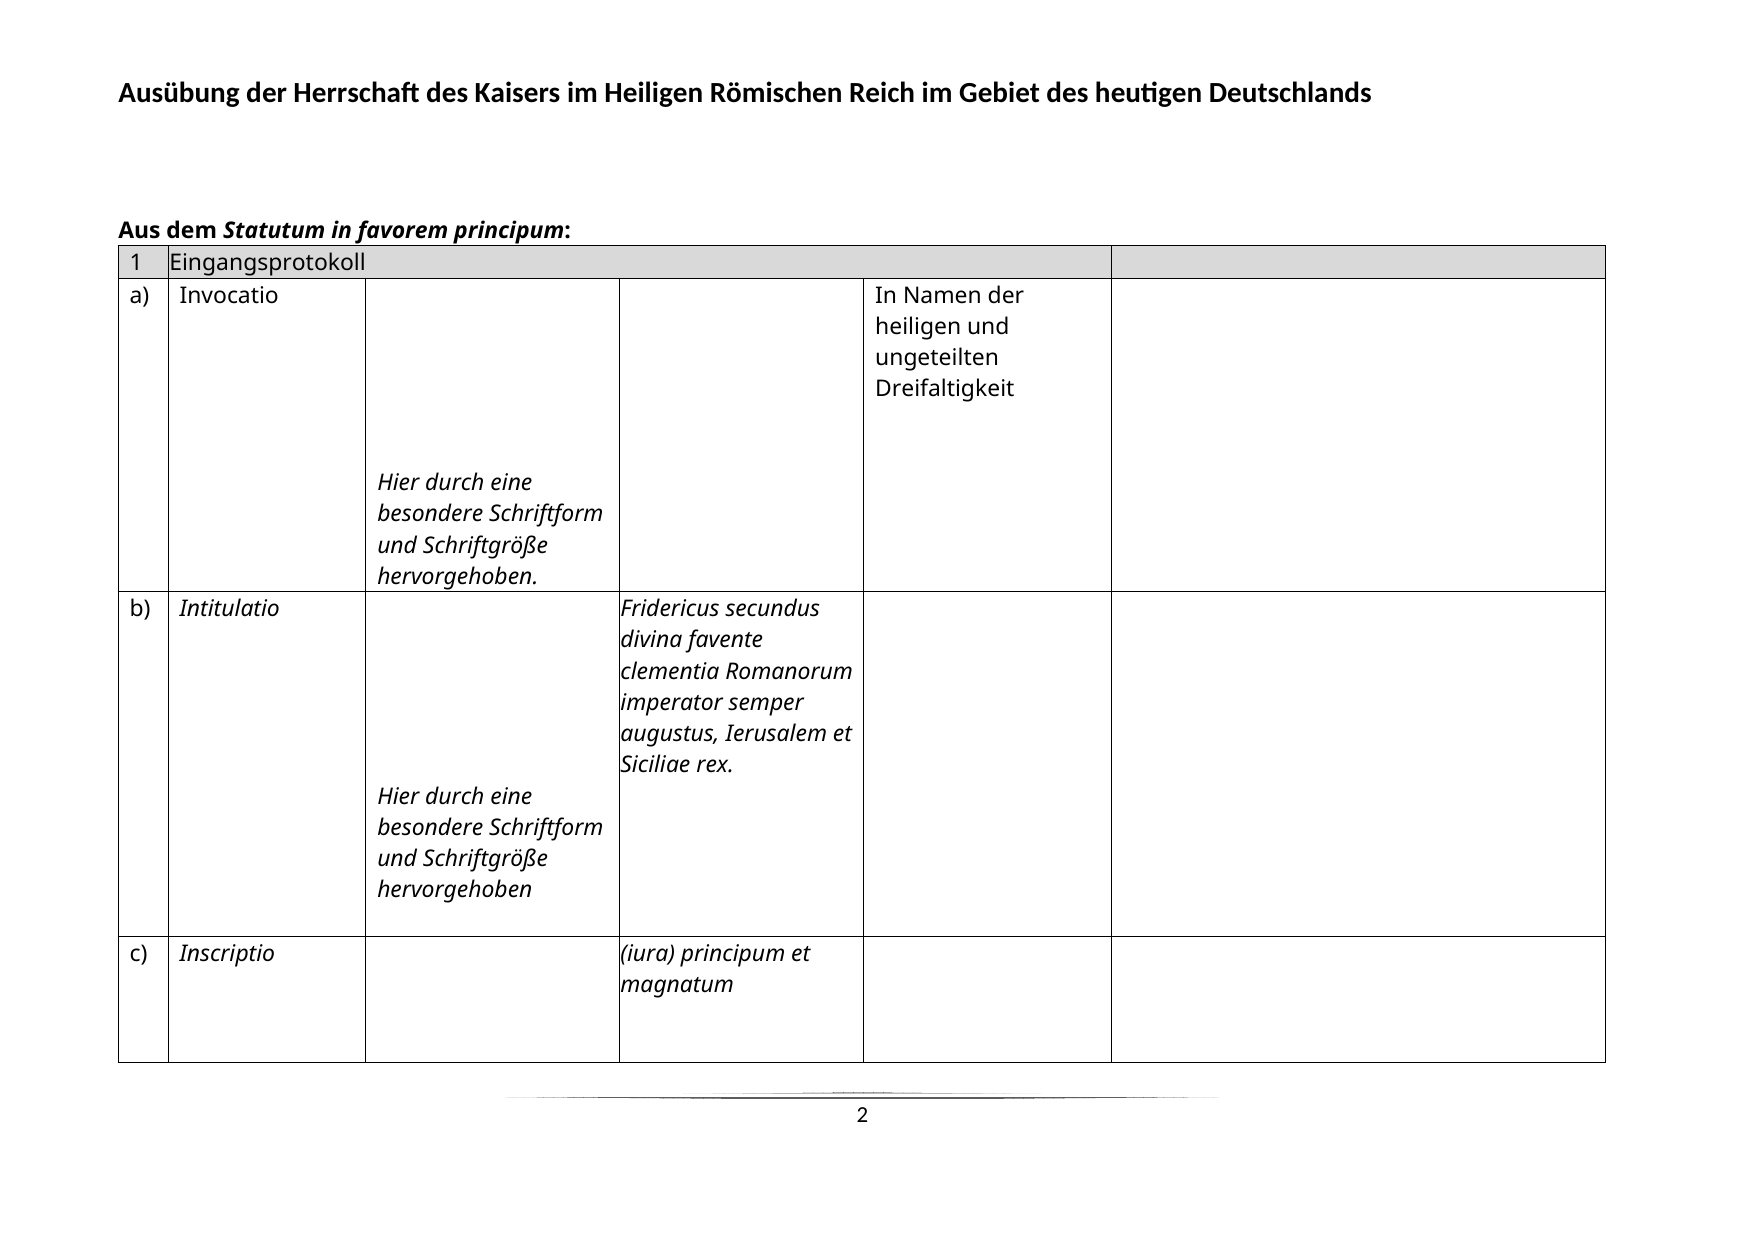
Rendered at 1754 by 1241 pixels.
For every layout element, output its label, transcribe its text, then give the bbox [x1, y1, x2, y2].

table_cell a) [119, 279, 168, 591]
table_header Eingangsprotokoll [169, 246, 1111, 278]
table_cell [620, 279, 863, 591]
table_cell [366, 937, 619, 1062]
table_cell Hier durch eine besondere Schriftform und Schriftgröße hervorgehoben. [366, 279, 619, 591]
table_cell Fridericus secundus divina favente clementia Romanorum imperator semper augustus, Ierusalem et Siciliae rex. [620, 592, 863, 936]
table_cell [864, 592, 1111, 936]
table_cell (iura) principum et magnatum [620, 937, 863, 1062]
table_header [1112, 246, 1605, 278]
table_cell [1112, 937, 1605, 1062]
table_cell Hier durch eine besondere Schriftform und Schriftgröße hervorgehoben [366, 592, 619, 936]
table_header 1 [119, 246, 168, 278]
table_cell c) [119, 937, 168, 1062]
table_cell Invocatio [169, 279, 365, 591]
table_cell In Namen der heiligen und ungeteilten Dreifaltigkeit [864, 279, 1111, 591]
table_cell [1112, 279, 1605, 591]
text Aus dem Statutum in favorem principum: [118, 214, 1606, 245]
table_cell [1112, 592, 1605, 936]
table_cell [864, 937, 1111, 1062]
table_cell Intitulatio [169, 592, 365, 936]
table_cell b) [119, 592, 168, 936]
table_cell Inscriptio [169, 937, 365, 1062]
